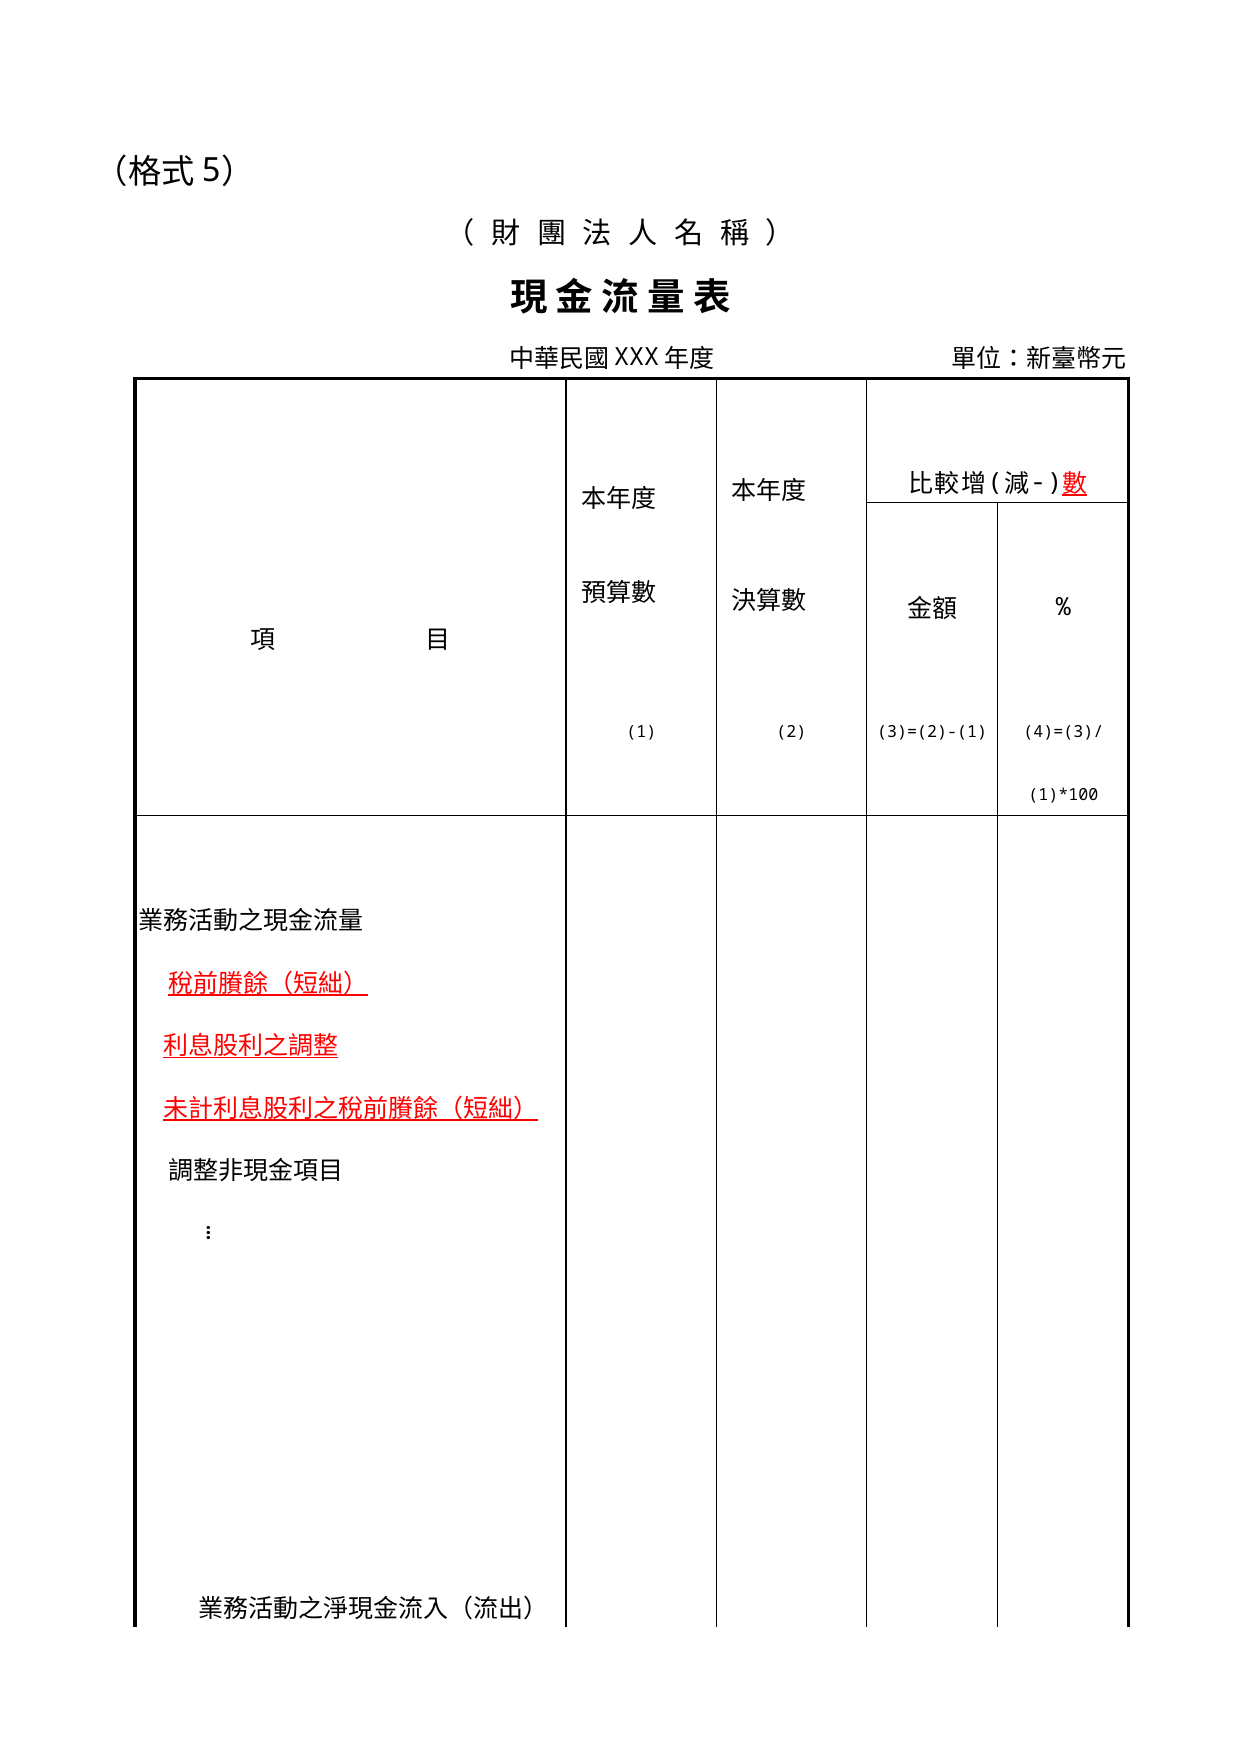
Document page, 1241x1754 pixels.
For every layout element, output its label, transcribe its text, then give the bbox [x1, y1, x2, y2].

table_cell [717, 816, 866, 939]
table_cell (3)=(2)-(1) [867, 627, 997, 814]
table_cell [717, 1565, 866, 1627]
text （財團法人名稱） [94, 189, 1146, 252]
table_cell [567, 1565, 716, 1627]
table_cell [998, 816, 1127, 939]
table_cell (1) [567, 627, 716, 814]
table_cell (2) [717, 627, 866, 814]
text 中華民國XXX年度 單位：新臺幣元 [446, 314, 1192, 377]
table_cell [867, 1127, 997, 1564]
table_cell 調整非現金項目 … [137, 1127, 565, 1564]
table_cell [998, 940, 1127, 1127]
table_cell [998, 1565, 1127, 1627]
table_cell [567, 940, 716, 1127]
table_cell [998, 1127, 1127, 1564]
table_header 項 目 [137, 380, 565, 814]
table_cell [717, 1127, 866, 1564]
text （格式5） [94, 127, 1146, 189]
table_header 比較增(減-)數 [867, 380, 1127, 502]
table_cell (4)=(3)/(1)*100 [998, 627, 1127, 814]
table_cell 業務活動之淨現金流入（流出） [137, 1565, 565, 1627]
table_header 本年度 預算數 [567, 380, 716, 627]
table_cell 稅前賸餘（短絀） 利息股利之調整 未計利息股利之稅前賸餘（短絀） [137, 940, 565, 1127]
table_cell [717, 940, 866, 1127]
table_cell [567, 1127, 716, 1564]
table_header 本年度 決算數 [717, 380, 866, 627]
table_cell % [998, 503, 1127, 627]
table_cell [867, 816, 997, 939]
table_cell 金額 [867, 503, 997, 627]
text 現金流量表 [94, 252, 1146, 314]
table_cell [867, 940, 997, 1127]
table_cell [567, 816, 716, 939]
table_cell [867, 1565, 997, 1627]
table_cell 業務活動之現金流量 [137, 816, 565, 939]
